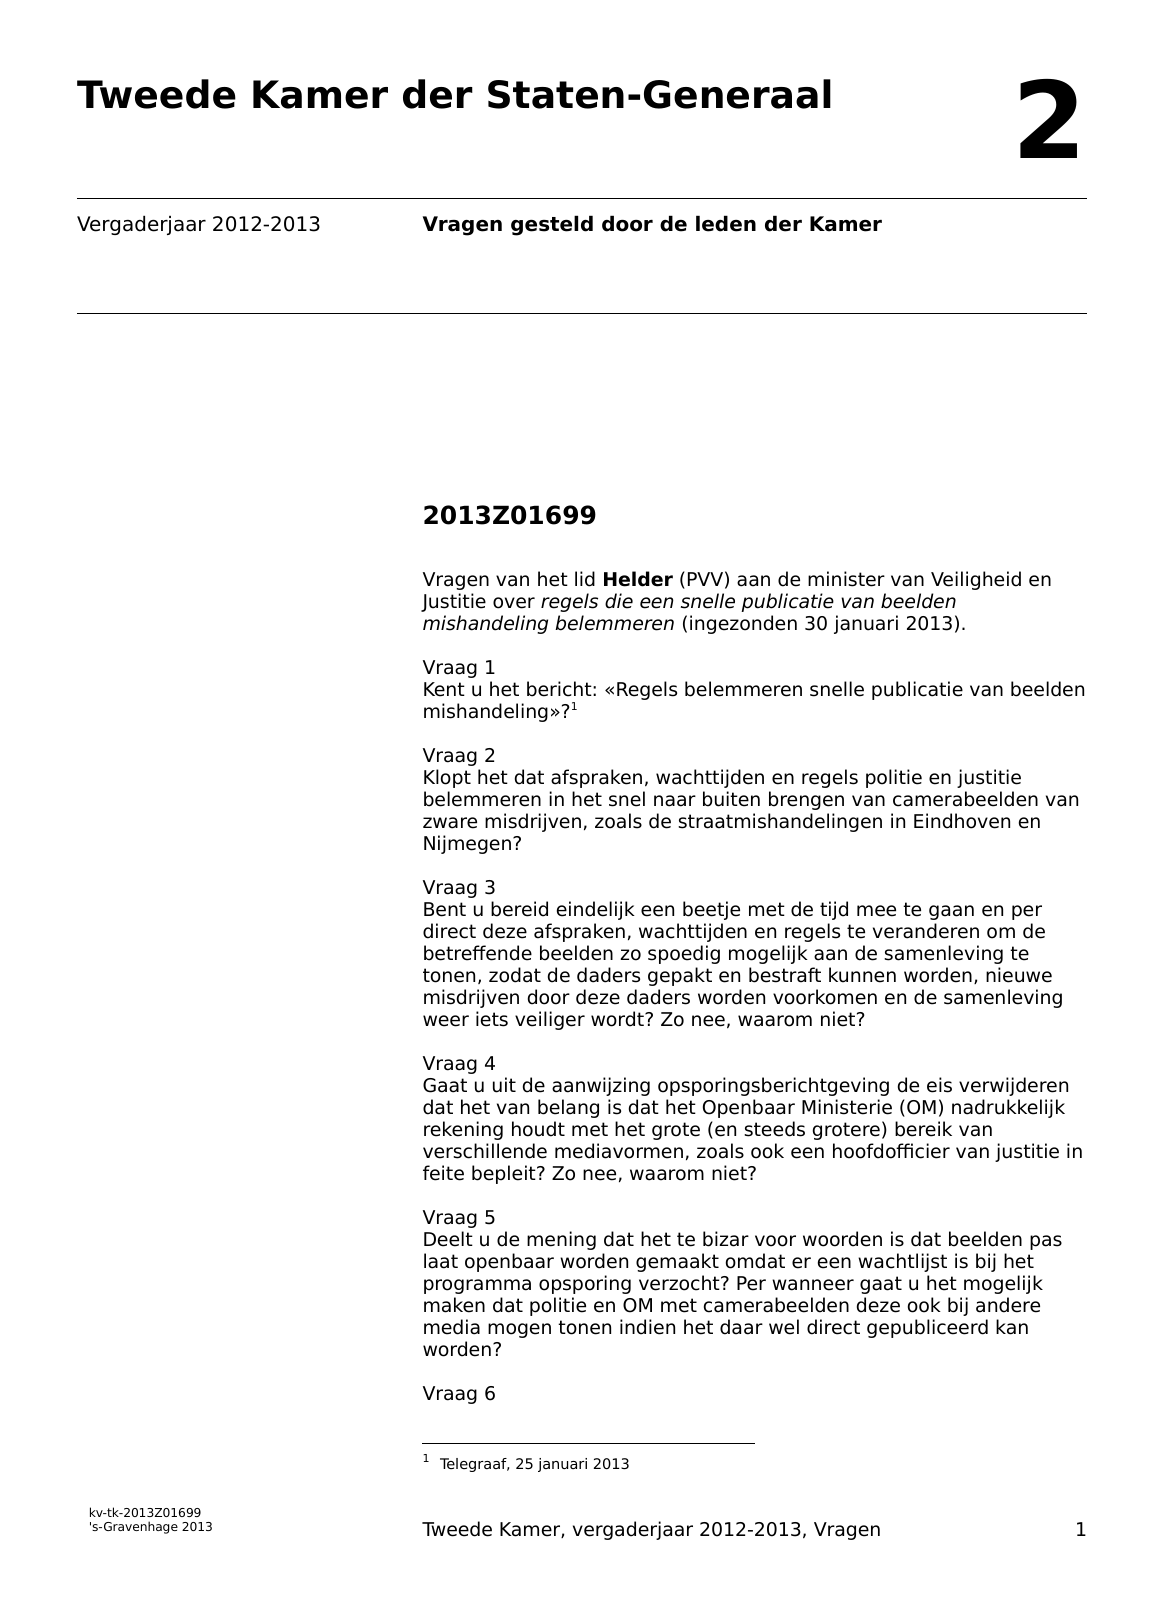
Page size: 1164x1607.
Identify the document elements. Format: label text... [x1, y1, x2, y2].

text Bent u bereid eindelijk een beetje met de tijd mee te gaan en per direct deze afspraken, wachttijden en regels te veranderen om de betreffende beelden zo spoedig mogelijk aan de samenleving te tonen, zodat de daders gepakt en bestraft kunnen worden, nieuwe misdrijven door deze daders worden voorkomen en de samenleving weer iets veiliger wordt? Zo nee, waarom niet? [422, 899, 1087, 1031]
text 2013Z01699 [422, 501, 1087, 531]
text Vraag 5 [422, 1207, 1087, 1229]
text Vraag 3 [422, 877, 1087, 899]
text Vragen van het lid Helder (PVV) aan de minister van Veiligheid en Justitie over regels die een snelle publicatie van beelden mishandeling belemmeren (ingezonden 30 januari 2013). [422, 569, 1087, 635]
text Vraag 2 [422, 745, 1087, 767]
table_header 2 [886, 59, 1087, 198]
text Vraag 1 [422, 657, 1087, 679]
text Kent u het bericht: «Regels belemmeren snelle publicatie van beelden mishandeling»? [422, 679, 1087, 723]
text kv-tk-2013Z01699 [88, 1506, 323, 1520]
table_header Tweede Kamer der Staten-Generaal [77, 59, 886, 198]
text Gaat u uit de aanwijzing opsporingsberichtgeving de eis verwijderen dat het van belang is dat het Openbaar Ministerie (OM) nadrukkelijk rekening houdt met het grote (en steeds grotere) bereik van verschillende mediavormen, zoals ook een hoofdofficier van justitie in feite bepleit? Zo nee, waarom niet? [422, 1075, 1087, 1185]
text Vraag 4 [422, 1053, 1087, 1075]
text Telegraaf, 25 januari 2013 [422, 1452, 1087, 1474]
table_cell Vergaderjaar 2012-2013 [77, 199, 422, 313]
table_cell Vragen gesteld door de leden der Kamer [422, 199, 1087, 313]
text 's-Gravenhage 2013 [88, 1520, 323, 1534]
text Klopt het dat afspraken, wachttijden en regels politie en justitie belemmeren in het snel naar buiten brengen van camerabeelden van zware misdrijven, zoals de straatmishandelingen in Eindhoven en Nijmegen? [422, 767, 1087, 855]
text Deelt u de mening dat het te bizar voor woorden is dat beelden pas laat openbaar worden gemaakt omdat er een wachtlijst is bij het programma opsporing verzocht? Per wanneer gaat u het mogelijk maken dat politie en OM met camerabeelden deze ook bij andere media mogen tonen indien het daar wel direct gepubliceerd kan worden? [422, 1229, 1087, 1361]
text Vraag 6 [422, 1383, 1087, 1405]
